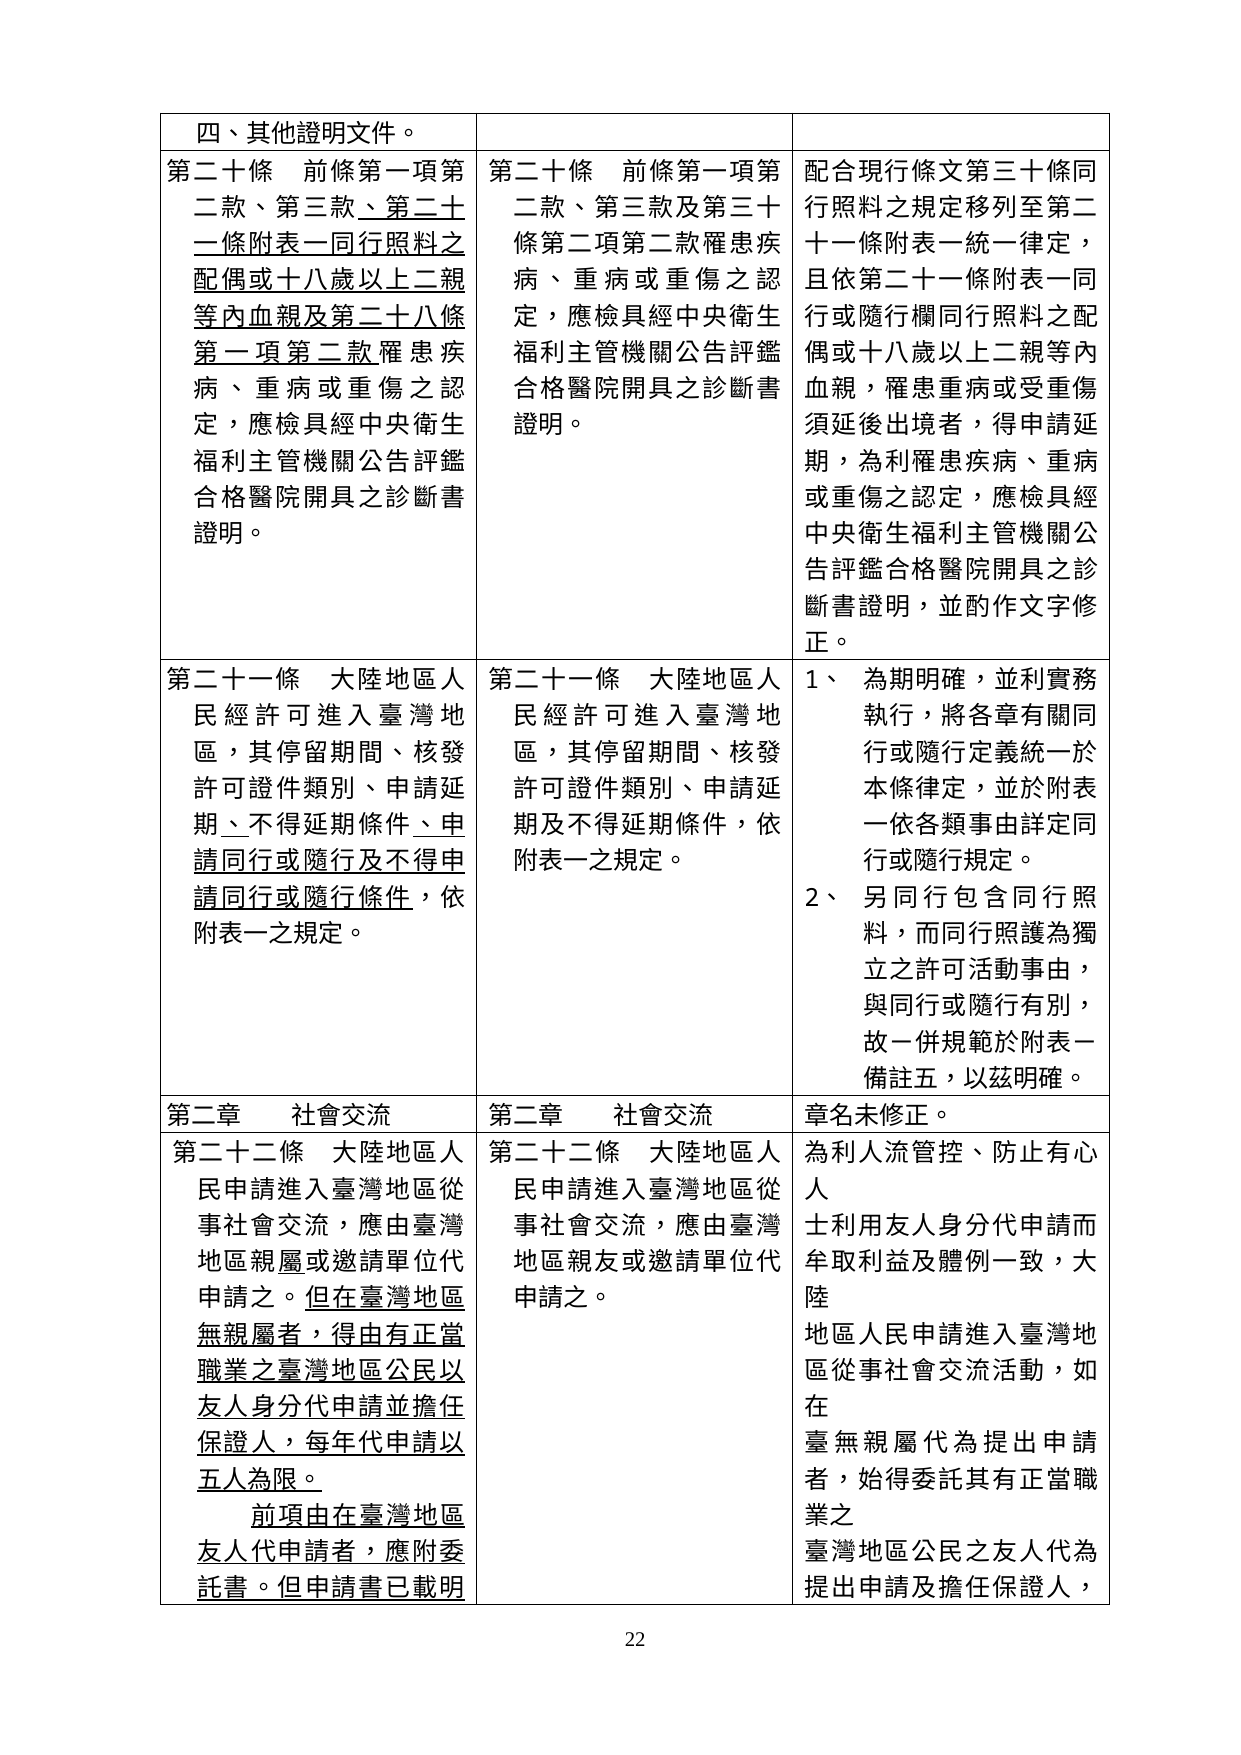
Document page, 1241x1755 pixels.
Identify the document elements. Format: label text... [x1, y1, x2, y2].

table_cell 第二十一條 大陸地區人民經許可進入臺灣地區，其停留期間、核發許可證件類別、申請延期及不得延期條件，依附表一之規定。 [477, 660, 792, 1094]
table_cell [793, 114, 1109, 150]
table_cell 配合現行條文第三十條同行照料之規定移列至第二十一條附表一統一律定，且依第二十一條附表一同行或隨行欄同行照料之配偶或十八歲以上二親等內血親，罹患重病或受重傷須延後出境者，得申請延期，為利罹患疾病、重病或重傷之認定，應檢具經中央衛生福利主管機關公告評鑑合格醫院開具之診斷書證明，並酌作文字修正。 [793, 151, 1109, 658]
table_cell 四、其他證明文件。 [161, 114, 476, 150]
table_cell 第二十條 前條第一項第二款、第三款及第三十條第二項第二款罹患疾病、重病或重傷之認定，應檢具經中央衛生福利主管機關公告評鑑合格醫院開具之診斷書證明。 [477, 151, 792, 658]
table_cell [477, 114, 792, 150]
table_cell 第二十條 前條第一項第二款、第三款、第二十一條附表一同行照料之配偶或十八歲以上二親等內血親及第二十八條第一項第二款罹患疾病、重病或重傷之認定，應檢具經中央衛生福利主管機關公告評鑑合格醫院開具之診斷書證明。 [161, 151, 476, 658]
table_cell 第二章 社會交流 [161, 1096, 476, 1132]
table_cell 第二十二條 大陸地區人民申請進入臺灣地區從事社會交流，應由臺灣地區親友或邀請單位代申請之。 [477, 1133, 792, 1604]
table_cell 第二十二條 大陸地區人民申請進入臺灣地區從事社會交流，應由臺灣地區親屬或邀請單位代申請之。但在臺灣地區無親屬者，得由有正當職業之臺灣地區公民以友人身分代申請並擔任保證人，每年代申請以五人為限。 前項由在臺灣地區友人代申請者，應附委託書。但申請書已載明 [161, 1133, 476, 1604]
table_cell 第二十一條 大陸地區人民經許可進入臺灣地區，其停留期間、核發許可證件類別、申請延期、不得延期條件、申請同行或隨行及不得申請同行或隨行條件，依附表一之規定。 [161, 660, 476, 1094]
table_cell 為期明確，並利實務執行，將各章有關同行或隨行定義統一於本條律定，並於附表一依各類事由詳定同行或隨行規定。 另同行包含同行照料，而同行照護為獨立之許可活動事由，與同行或隨行有別，故ㄧ併規範於附表ㄧ備註五，以茲明確。 [793, 660, 1109, 1094]
table_cell 第二章 社會交流 [477, 1096, 792, 1132]
table_cell 為利人流管控、防止有心人 士利用友人身分代申請而牟取利益及體例一致，大陸 地區人民申請進入臺灣地區從事社會交流活動，如在 臺無親屬代為提出申請者，始得委託其有正當職業之 臺灣地區公民之友人代為提出申請及擔任保證人， [793, 1133, 1109, 1604]
table_cell 章名未修正。 [793, 1096, 1109, 1132]
